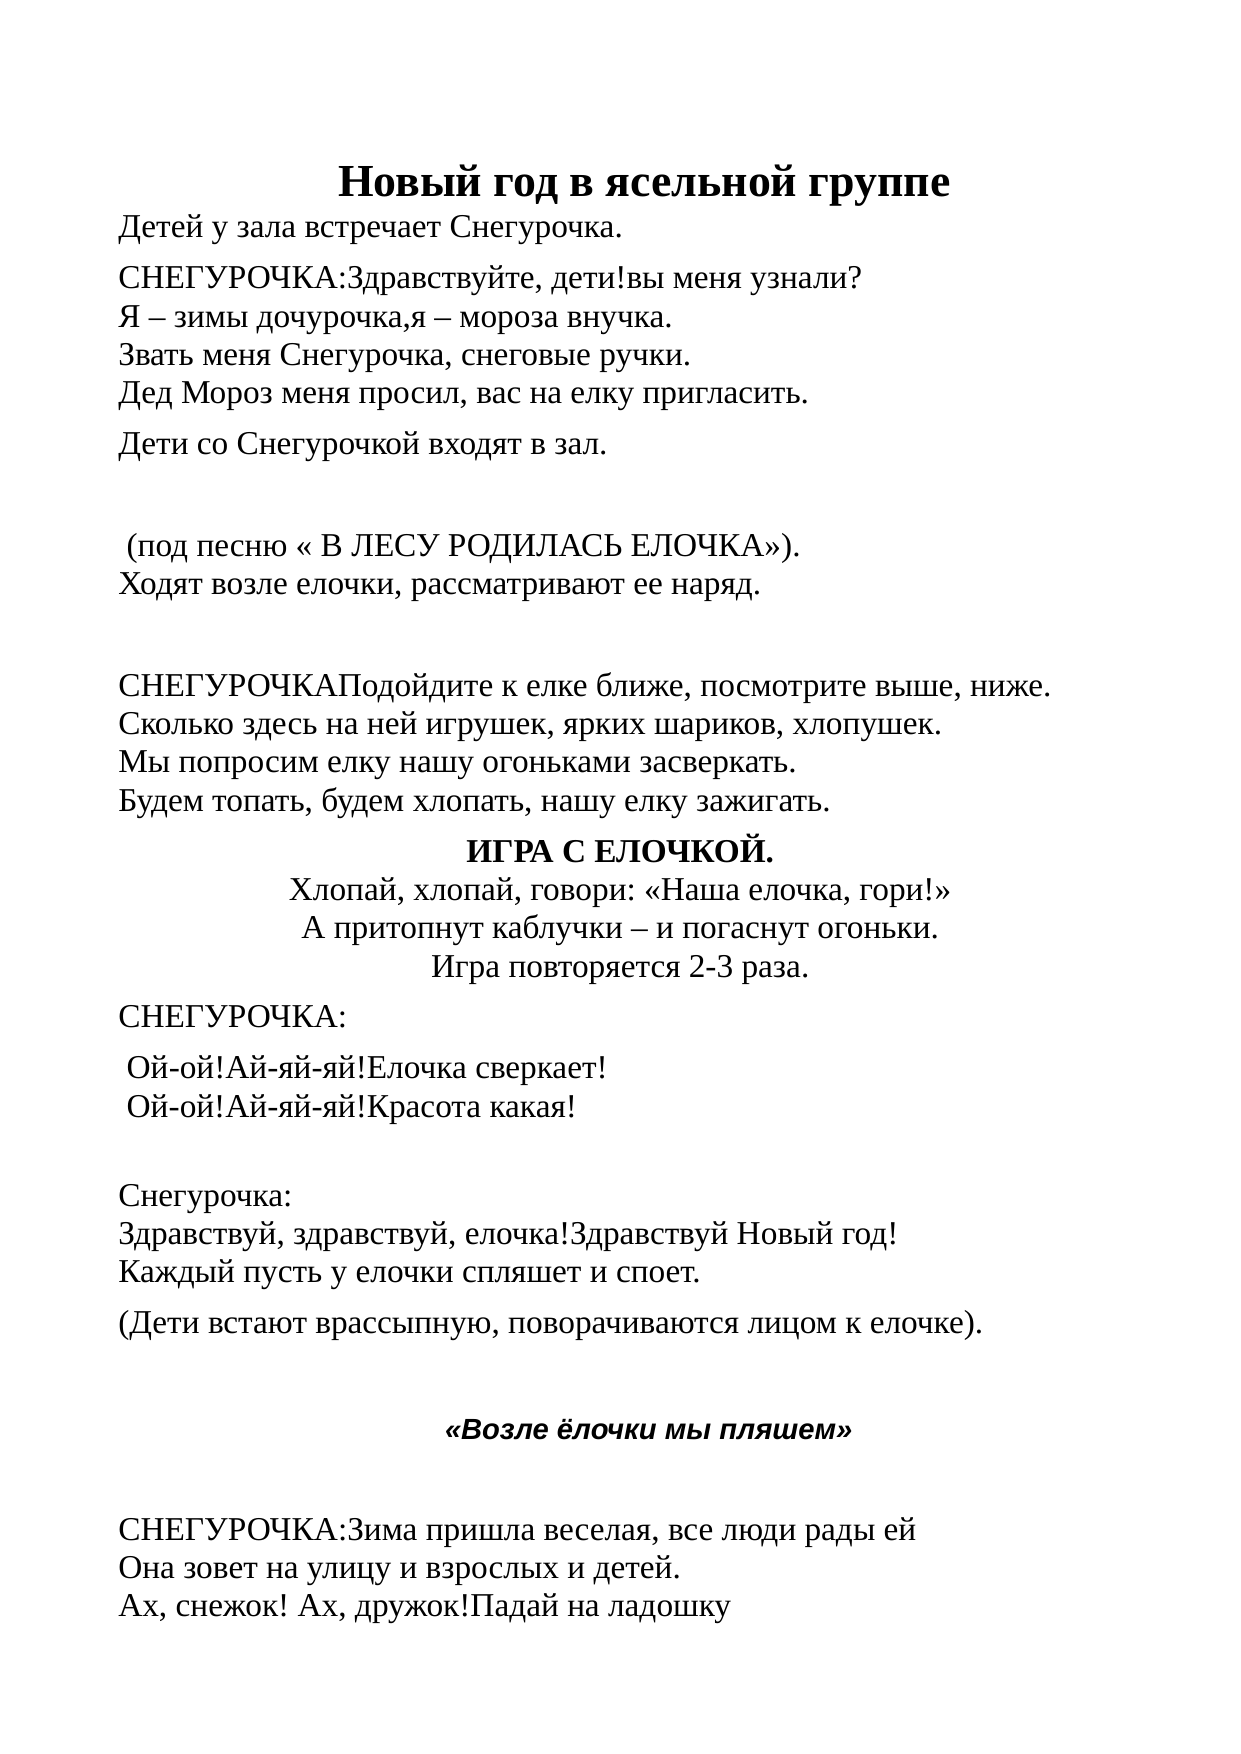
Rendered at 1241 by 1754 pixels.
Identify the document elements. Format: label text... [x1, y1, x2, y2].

text СНЕГУРОЧКАПодойдите к елке ближе, посмотрите выше, ниже. Сколько здесь на ней игрушек, ярких шариков, хлопушек. Мы попросим елку нашу огоньками засверкать. Будем топать, будем хлопать, нашу елку зажигать. [118, 665, 1122, 818]
text СНЕГУРОЧКА:Зима пришла веселая, все люди рады ей Она зовет на улицу и взрослых и детей. Ах, снежок! Ах, дружок!Падай на ладошку [118, 1509, 1122, 1624]
text (Дети встают врассыпную, поворачиваются лицом к елочке). [118, 1303, 1122, 1341]
text (под песню « В ЛЕСУ РОДИЛАСЬ ЕЛОЧКА»). Ходят возле елочки, рассматривают ее наряд. [118, 525, 1122, 602]
text СНЕГУРОЧКА: [118, 997, 1122, 1035]
text Снегурочка: Здравствуй, здравствуй, елочка!Здравствуй Новый год! Каждый пусть у елочки спляшет и споет. [118, 1175, 1122, 1290]
text ИГРА С ЕЛОЧКОЙ. Хлопай, хлопай, говори: «Наша елочка, гори!» А притопнут каблучки – и погаснут огоньки. Игра повторяется 2-3 раза. [118, 831, 1122, 984]
subtitle «Возле ёлочки мы пляшем» [118, 1378, 1122, 1446]
text Дети со Снегурочкой входят в зал. [118, 423, 1122, 462]
text Новый год в ясельной группе [118, 154, 1122, 207]
text Ой-ой!Ай-яй-яй!Елочка сверкает! Ой-ой!Ай-яй-яй!Красота какая! [118, 1048, 1122, 1163]
text СНЕГУРОЧКА:Здравствуйте, дети!вы меня узнали? Я – зимы дочурочка,я – мороза внучка. Звать меня Снегурочка, снеговые ручки. Дед Мороз меня просил, вас на елку пригласить. [118, 258, 1122, 411]
text Детей у зала встречает Снегурочка. [118, 207, 1122, 245]
